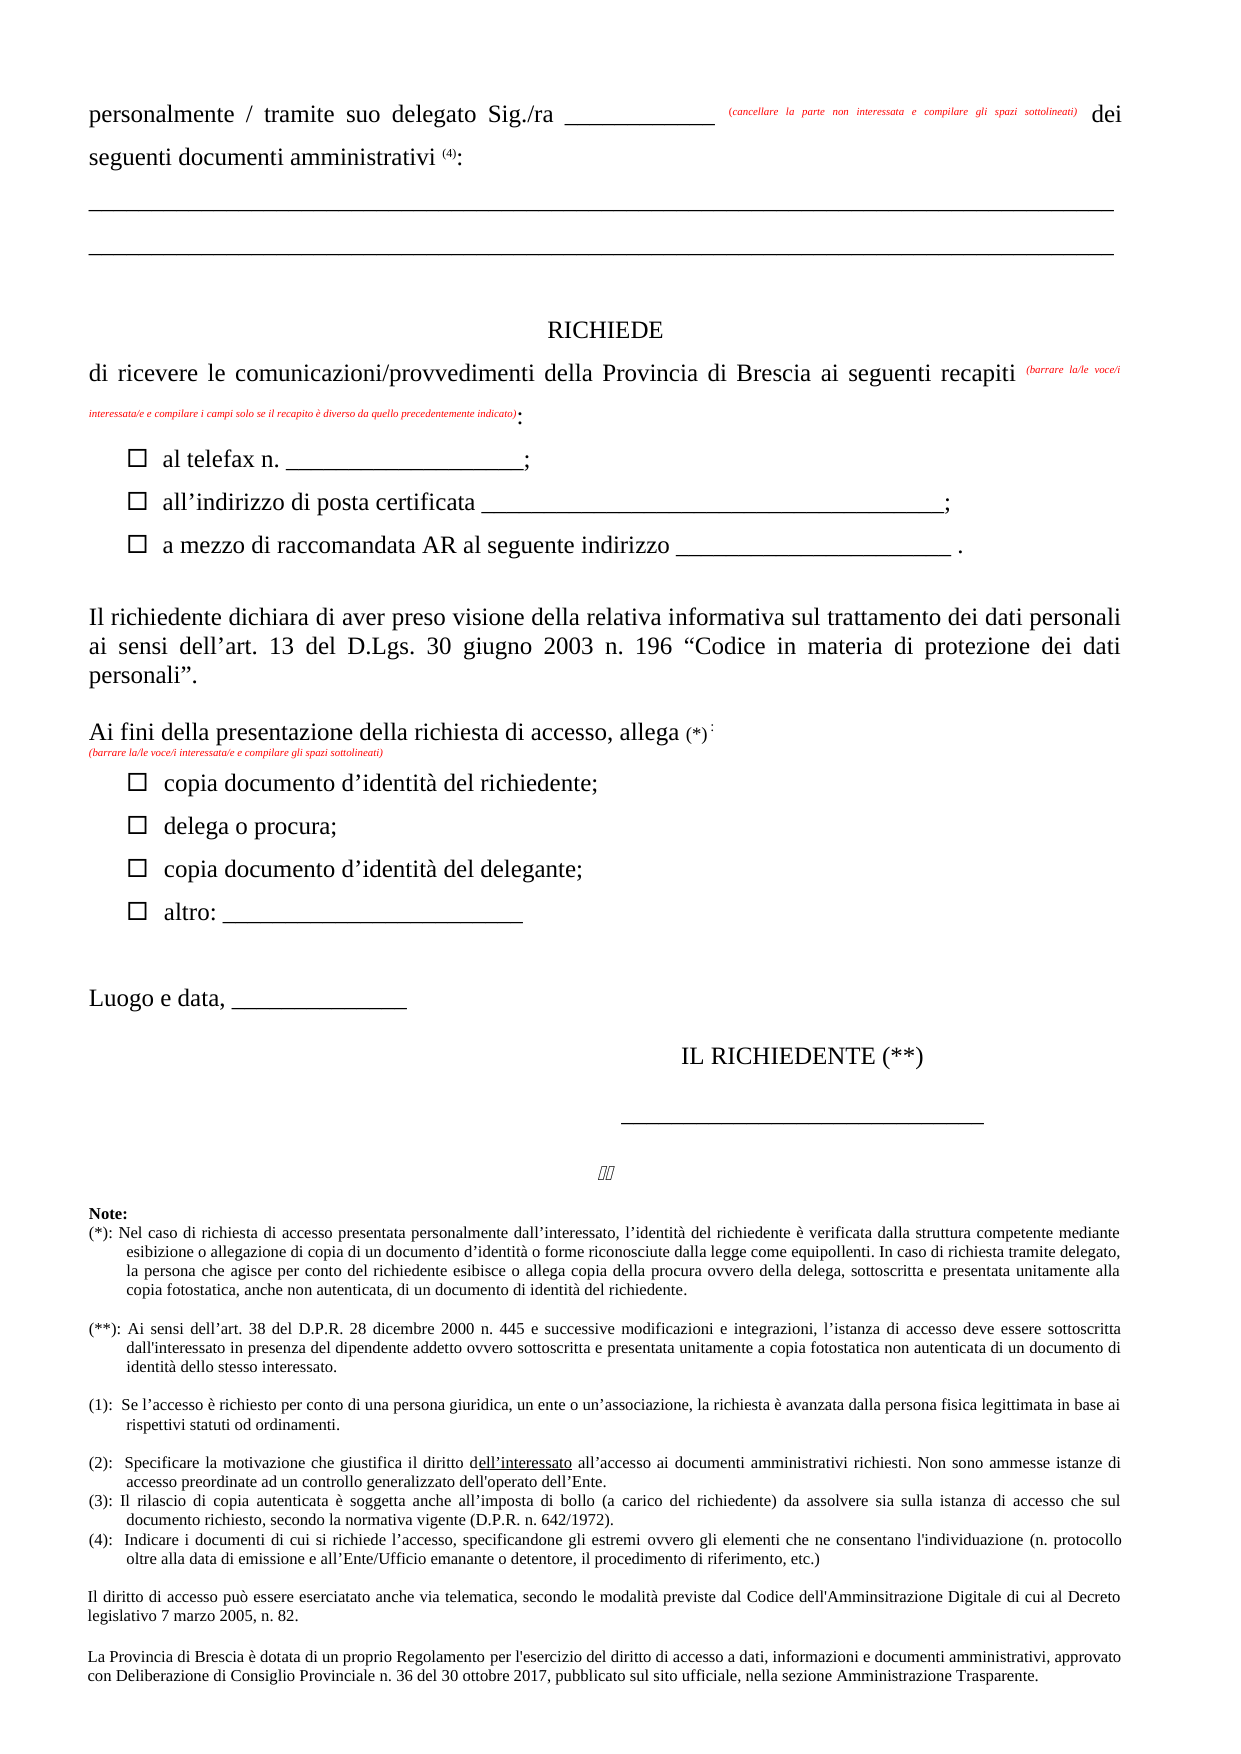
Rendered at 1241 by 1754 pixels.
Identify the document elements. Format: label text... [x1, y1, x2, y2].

list a mezzo di raccomandata AR al seguente indirizzo ______________________ . [126, 531, 1122, 559]
text La Provincia di Brescia è dotata di un proprio Regolamento per l'esercizio del diritto di accesso a dati, informazioni e documenti amministrativi, approvato con Deliberazione di Consiglio Provinciale n. 36 del 30 ottobre 2017, pubblicato sul sito ufficiale, nella sezione Amministrazione Trasparente. [87, 1647, 1122, 1685]
text (2): Specificare la motivazione che giustifica il diritto dell’interessato all’accesso ai documenti amministrativi richiesti. Non sono ammesse istanze di accesso preordinate ad un controllo generalizzato dell'operato dell’Ente. [89, 1453, 1122, 1491]
text Note: [89, 1203, 1122, 1223]
text  [89, 1165, 1122, 1184]
text Ai fini della presentazione della richiesta di accesso, allega (*) : [89, 717, 1122, 746]
text (1): Se l’accesso è richiesto per conto di una persona giuridica, un ente o un’associazione, la richiesta è avanzata dalla persona fisica legittimata in base ai rispettivi statuti od ordinamenti. [89, 1395, 1122, 1433]
list copia documento d’identità del richiedente; [126, 768, 1122, 796]
text Il richiedente dichiara di aver preso visione della relativa informativa sul trattamento dei dati personali ai sensi dell’art. 13 del D.Lgs. 30 giugno 2003 n. 196 “Codice in materia di protezione dei dati personali”. [89, 602, 1122, 689]
text (**): Ai sensi dell’art. 38 del D.P.R. 28 dicembre 2000 n. 445 e successive modificazioni e integrazioni, l’istanza di accesso deve essere sottoscritta dall'interessato in presenza del dipendente addetto ovvero sottoscritta e presentata unitamente a copia fotostatica non autenticata di un documento di identità dello stesso interessato. [89, 1318, 1122, 1376]
list delega o procura; [126, 811, 1122, 839]
text Il diritto di accesso può essere eserciatato anche via telematica, secondo le modalità previste dal Codice dell'Amminsitrazione Digitale di cui al Decreto legislativo 7 marzo 2005, n. 82. [87, 1587, 1122, 1625]
list al telefax n. ___________________; [126, 444, 1122, 473]
text (3): Il rilascio di copia autenticata è soggetta anche all’imposta di bollo (a carico del richiedente) da assolvere sia sulla istanza di accesso che sul documento richiesto, secondo la normativa vigente (D.P.R. n. 642/1972). [89, 1491, 1122, 1529]
list copia documento d’identità del delegante; [126, 854, 1122, 883]
text (*): Nel caso di richiesta di accesso presentata personalmente dall’interessato, l’identità del richiedente è verificata dalla struttura competente mediante esibizione o allegazione di copia di un documento d’identità o forme riconosciute dalla legge come equipollenti. In caso di richiesta tramite delegato, la persona che agisce per conto del richiedente esibisce o allega copia della procura ovvero della delega, sottoscritta e presentata unitamente alla copia fotostatica, anche non autenticata, di un documento di identità del richiedente. [89, 1223, 1122, 1299]
text RICHIEDE [89, 315, 1122, 344]
text personalmente / tramite suo delegato Sig./ra ____________ (cancellare la parte non interessata e compilare gli spazi sottolineati) dei seguenti documenti amministrativi (4): [89, 99, 1122, 171]
text Luogo e data, ______________ [89, 983, 1122, 1012]
text _____________________________ [89, 1098, 1122, 1127]
text (barrare la/le voce/i interessata/e e compilare gli spazi sottolineati) [89, 746, 1122, 768]
list all’indirizzo di posta certificata _____________________________________; [126, 487, 1122, 516]
list altro: ________________________ [126, 897, 1122, 926]
text (4): Indicare i documenti di cui si richiede l’accesso, specificandone gli estremi ovvero gli elementi che ne consentano l'individuazione (n. protocollo oltre alla data di emissione e all’Ente/Ufficio emanante o detentore, il procedimento di riferimento, etc.) [89, 1529, 1122, 1568]
text di ricevere le comunicazioni/provvedimenti della Provincia di Brescia ai seguenti recapiti (barrare la/le voce/i interessata/e e compilare i campi solo se il recapito è diverso da quello precedentemente indicato): [89, 358, 1122, 430]
text IL RICHIEDENTE (**) [89, 1041, 1122, 1069]
text ____________________________________________________________________________________________________________________________________________________________________ [89, 186, 1122, 257]
